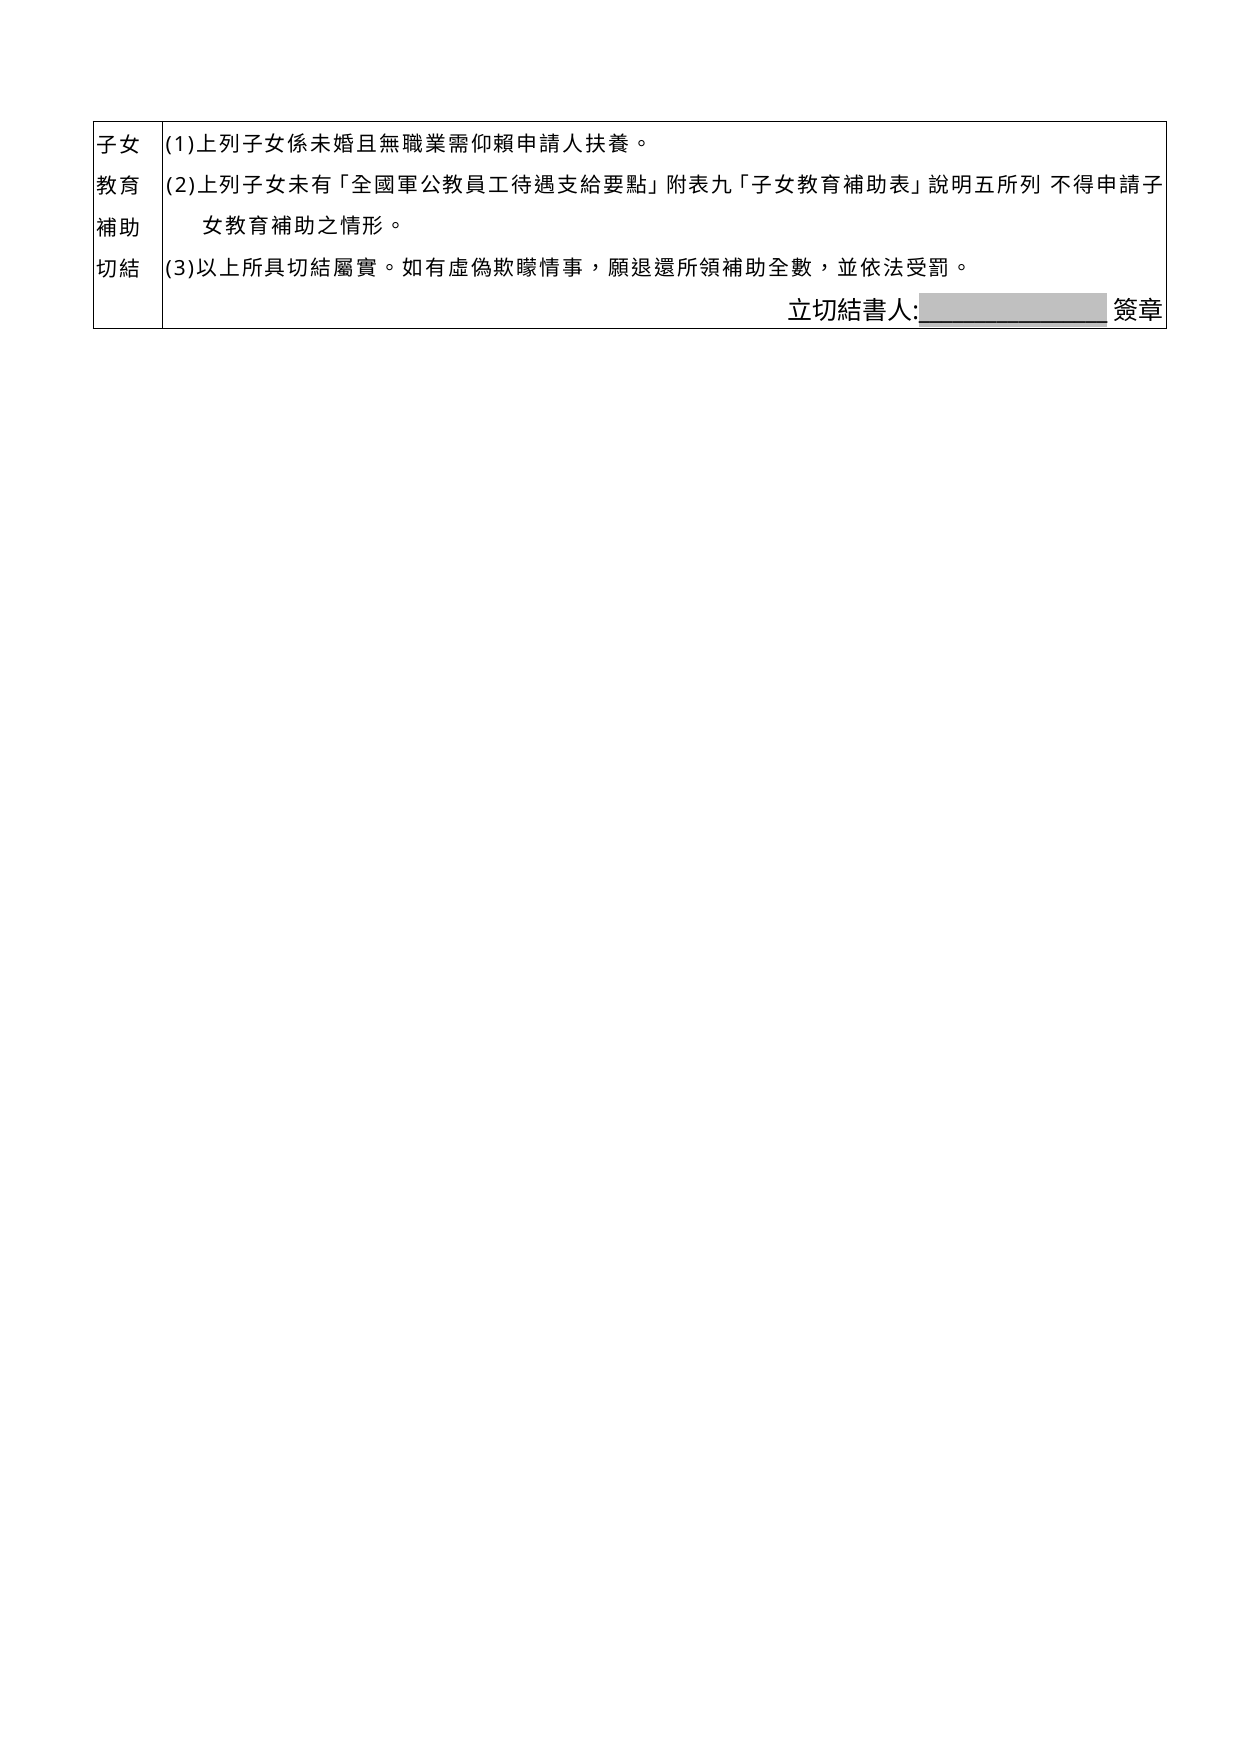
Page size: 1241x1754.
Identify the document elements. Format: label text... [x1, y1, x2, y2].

table_cell (1)上列子女係未婚且無職業需仰賴申請人扶養。 (2)上列子女未有「全國軍公教員工待遇支給要點」附表九「子女教育補助表」說明五所列 不得申請子女教育補助之情形。 (3)以上所具切結屬實。如有虛偽欺矇情事，願退還所領補助全數，並依法受罰。 立切結書人:_________________ 簽章 [163, 122, 1166, 328]
table_cell 子女教育補助切結 [94, 122, 162, 328]
